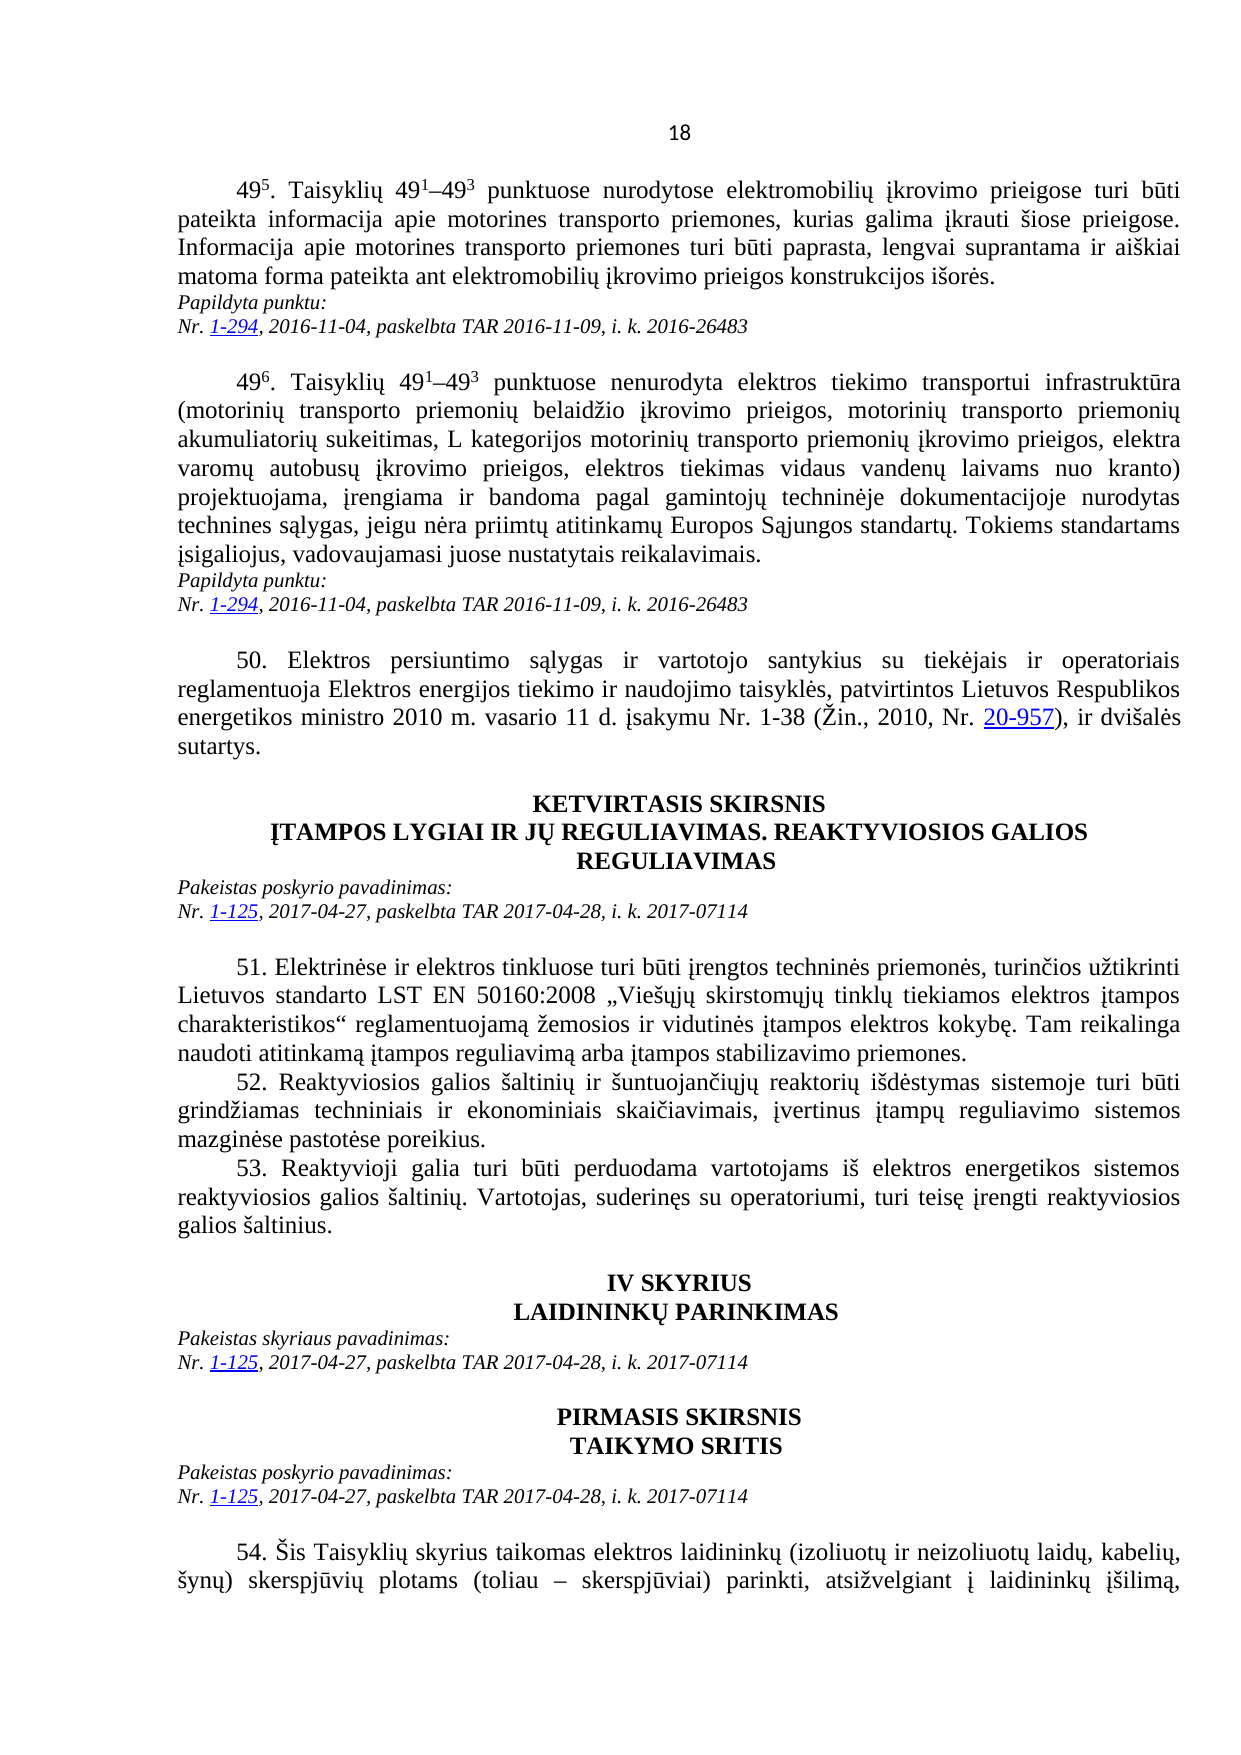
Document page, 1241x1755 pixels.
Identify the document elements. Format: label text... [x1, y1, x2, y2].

text LAIDININKŲ PARINKIMAS [177, 1297, 1181, 1326]
text Pakeistas poskyrio pavadinimas: [177, 1460, 1181, 1484]
text Nr. 1-125, 2017-04-27, paskelbta TAR 2017-04-28, i. k. 2017-07114 [177, 899, 1181, 923]
text IV SKYRIUS [177, 1268, 1181, 1297]
text Pakeistas poskyrio pavadinimas: [177, 875, 1181, 899]
text 496. Taisyklių 491–493 punktuose nenurodyta elektros tiekimo transportui infrastruktūra (motorinių transporto priemonių belaidžio įkrovimo prieigos, motorinių transporto priemonių akumuliatorių sukeitimas, L kategorijos motorinių transporto priemonių įkrovimo prieigos, elektra varomų autobusų įkrovimo prieigos, elektros tiekimas vidaus vandenų laivams nuo kranto) projektuojama, įrengiama ir bandoma pagal gamintojų techninėje dokumentacijoje nurodytas technines sąlygas, jeigu nėra priimtų atitinkamų Europos Sąjungos standartų. Tokiems standartams įsigaliojus, vadovaujamasi juose nustatytais reikalavimais. [177, 367, 1181, 568]
text 51. Elektrinėse ir elektros tinkluose turi būti įrengtos techninės priemonės, turinčios užtikrinti Lietuvos standarto LST EN 50160:2008 „Viešųjų skirstomųjų tinklų tiekiamos elektros įtampos charakteristikos“ reglamentuojamą žemosios ir vidutinės įtampos elektros kokybę. Tam reikalinga naudoti atitinkamą įtampos reguliavimą arba įtampos stabilizavimo priemones. [177, 952, 1181, 1067]
text Pakeistas skyriaus pavadinimas: [177, 1326, 1181, 1349]
text ĮTAMPOS LYGIAI IR JŲ REGULIAVIMAS. REAKTYVIOSIOS GALIOS REGULIAVIMAS [177, 817, 1181, 875]
text TAIKYMO SRITIS [177, 1431, 1181, 1460]
text Nr. 1-125, 2017-04-27, paskelbta TAR 2017-04-28, i. k. 2017-07114 [177, 1349, 1181, 1374]
text Papildyta punktu: [177, 568, 1181, 592]
text 53. Reaktyvioji galia turi būti perduodama vartotojams iš elektros energetikos sistemos reaktyviosios galios šaltinių. Vartotojas, suderinęs su operatoriumi, turi teisę įrengti reaktyviosios galios šaltinius. [177, 1153, 1181, 1239]
text Papildyta punktu: [177, 290, 1181, 314]
text Nr. 1-294, 2016-11-04, paskelbta TAR 2016-11-09, i. k. 2016-26483 [177, 314, 1181, 338]
text Nr. 1-294, 2016-11-04, paskelbta TAR 2016-11-09, i. k. 2016-26483 [177, 592, 1181, 616]
text 50. Elektros persiuntimo sąlygas ir vartotojo santykius su tiekėjais ir operatoriais reglamentuoja Elektros energijos tiekimo ir naudojimo taisyklės, patvirtintos Lietuvos Respublikos energetikos ministro 2010 m. vasario 11 d. įsakymu Nr. 1-38 (Žin., 2010, Nr. 20-957), ir dvišalės sutartys. [177, 645, 1181, 760]
text Nr. 1-125, 2017-04-27, paskelbta TAR 2017-04-28, i. k. 2017-07114 [177, 1484, 1181, 1508]
text 54. Šis Taisyklių skyrius taikomas elektros laidininkų (izoliuotų ir neizoliuotų laidų, kabelių, šynų) skerspjūvių plotams (toliau – skerspjūviai) parinkti, atsižvelgiant į laidininkų įšilimą, [177, 1537, 1181, 1594]
text KETVIRTASIS SKIRSNIS [177, 789, 1181, 817]
text 495. Taisyklių 491–493 punktuose nurodytose elektromobilių įkrovimo prieigose turi būti pateikta informacija apie motorines transporto priemones, kurias galima įkrauti šiose prieigose. Informacija apie motorines transporto priemones turi būti paprasta, lengvai suprantama ir aiškiai matoma forma pateikta ant elektromobilių įkrovimo prieigos konstrukcijos išorės. [177, 175, 1181, 290]
text PIRMASIS SKIRSNIS [177, 1402, 1181, 1431]
text 52. Reaktyviosios galios šaltinių ir šuntuojančiųjų reaktorių išdėstymas sistemoje turi būti grindžiamas techniniais ir ekonominiais skaičiavimais, įvertinus įtampų reguliavimo sistemos mazginėse pastotėse poreikius. [177, 1067, 1181, 1153]
